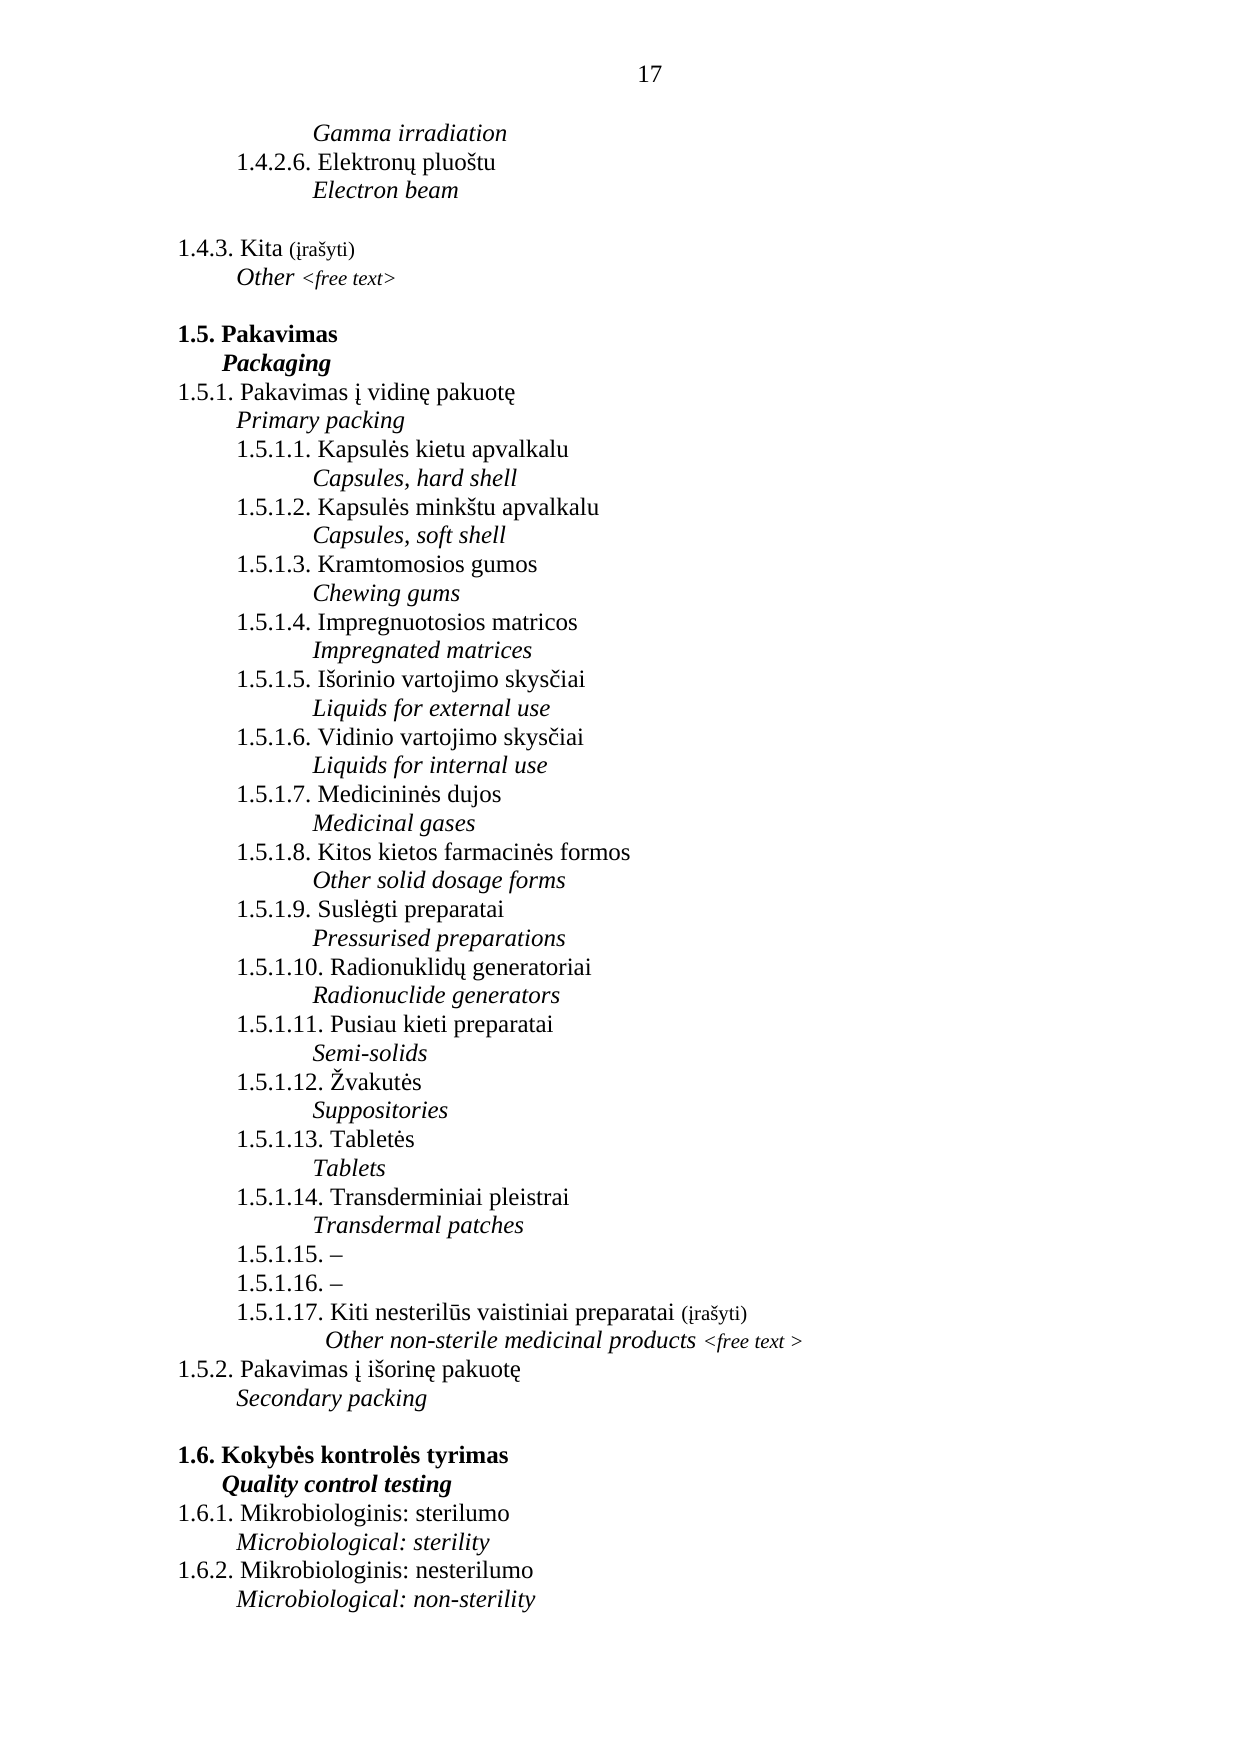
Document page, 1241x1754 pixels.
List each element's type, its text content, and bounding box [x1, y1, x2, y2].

text 1.5.1. Pakavimas į vidinę pakuotę [177, 377, 1122, 406]
text Transdermal patches [236, 1211, 1122, 1239]
text 1.5.1.1. Kapsulės kietu apvalkalu [236, 434, 1122, 463]
text Other <free text> [177, 262, 1122, 291]
text Radionuclide generators [236, 981, 1122, 1009]
text 1.5.2. Pakavimas į išorinę pakuotę [177, 1354, 1122, 1383]
text Capsules, hard shell [236, 463, 1122, 492]
text Packaging [177, 348, 1122, 377]
text 1.5.1.13. Tabletės [236, 1124, 1122, 1153]
text Capsules, soft shell [236, 521, 1122, 549]
text Suppositories [236, 1096, 1122, 1124]
text Liquids for internal use [236, 751, 1122, 779]
text 1.5. Pakavimas [177, 319, 1122, 348]
text 1.4.2.6. Elektronų pluoštu [236, 147, 1122, 176]
text Other non-sterile medicinal products <free text > [236, 1326, 1122, 1354]
text 1.5.1.8. Kitos kietos farmacinės formos [236, 837, 1122, 866]
text 1.5.1.5. Išorinio vartojimo skysčiai [236, 664, 1122, 693]
text 1.5.1.15. – [236, 1239, 1122, 1268]
text 1.5.1.2. Kapsulės minkštu apvalkalu [236, 492, 1122, 521]
text Semi-solids [236, 1038, 1122, 1067]
text 1.6. Kokybės kontrolės tyrimas [177, 1441, 1122, 1469]
text Quality control testing [177, 1469, 1122, 1498]
text Microbiological: non-sterility [177, 1584, 1122, 1613]
text 1.5.1.4. Impregnuotosios matricos [236, 607, 1122, 636]
text 1.4.3. Kita (įrašyti) [177, 233, 1122, 262]
text Pressurised preparations [236, 923, 1122, 952]
text 1.5.1.10. Radionuklidų generatoriai [236, 952, 1122, 981]
text Chewing gums [236, 578, 1122, 607]
text 1.5.1.9. Suslėgti preparatai [236, 894, 1122, 923]
text 1.6.1. Mikrobiologinis: sterilumo [177, 1498, 1122, 1527]
text 1.5.1.16. – [236, 1268, 1122, 1297]
text Gamma irradiation [236, 118, 1122, 147]
text 1.5.1.12. Žvakutės [236, 1067, 1122, 1096]
text Liquids for external use [236, 693, 1122, 722]
text 1.5.1.11. Pusiau kieti preparatai [236, 1009, 1122, 1038]
text Primary packing [177, 406, 1122, 434]
text Other solid dosage forms [236, 866, 1122, 894]
text Medicinal gases [236, 808, 1122, 837]
text Electron beam [236, 176, 1122, 204]
text Tablets [236, 1153, 1122, 1182]
text 1.5.1.3. Kramtomosios gumos [236, 549, 1122, 578]
text 1.5.1.17. Kiti nesterilūs vaistiniai preparatai (įrašyti) [236, 1297, 1122, 1326]
text 1.5.1.6. Vidinio vartojimo skysčiai [236, 722, 1122, 751]
text 1.5.1.7. Medicininės dujos [236, 779, 1122, 808]
text Secondary packing [177, 1383, 1122, 1412]
text Impregnated matrices [236, 636, 1122, 664]
text 1.6.2. Mikrobiologinis: nesterilumo [177, 1556, 1122, 1584]
text Microbiological: sterility [177, 1527, 1122, 1556]
text 1.5.1.14. Transderminiai pleistrai [236, 1182, 1122, 1211]
